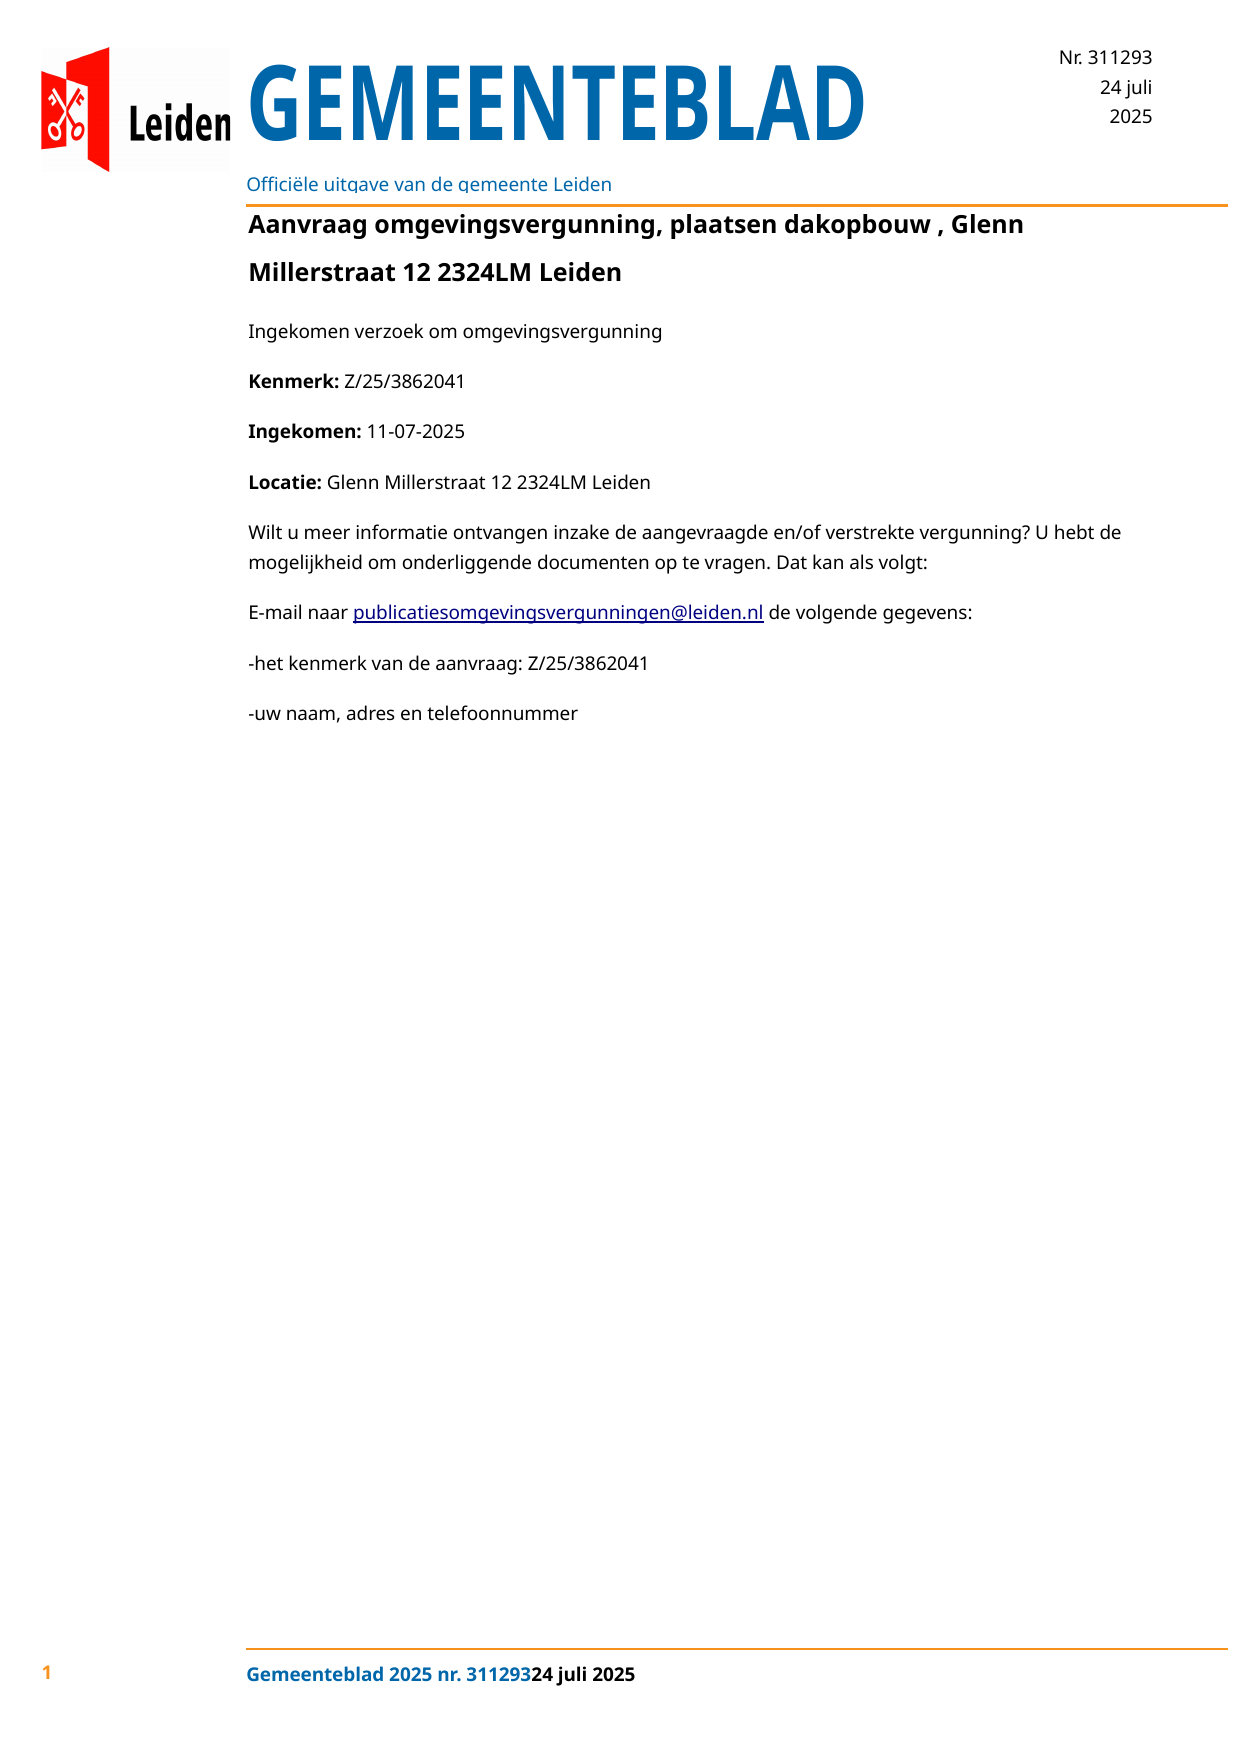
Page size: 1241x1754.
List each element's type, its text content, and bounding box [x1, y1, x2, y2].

picture [41, 47, 231, 172]
text Wilt u meer informatie ontvangen inzake de aangevraagde en/of verstrekte vergunning? U hebt de mogelijkheid om onderliggende documenten op te vragen. Dat kan als volgt: [248, 519, 1152, 575]
text Kenmerk: Z/25/3862041 [248, 368, 1152, 394]
text -uw naam, adres en telefoonnummer [248, 700, 1152, 726]
text Aanvraag omgevingsvergunning, plaatsen dakopbouw , Glenn Millerstraat 12 2324LM Leiden [248, 207, 1152, 288]
text Ingekomen: 11-07-2025 [248, 419, 1152, 444]
text Locatie: Glenn Millerstraat 12 2324LM Leiden [248, 469, 1152, 495]
text -het kenmerk van de aanvraag: Z/25/3862041 [248, 650, 1152, 676]
text Ingekomen verzoek om omgevingsvergunning [248, 318, 1152, 344]
text E-mail naar publicatiesomgevingsvergunningen@leiden.nl de volgende gegevens: [248, 599, 1152, 625]
